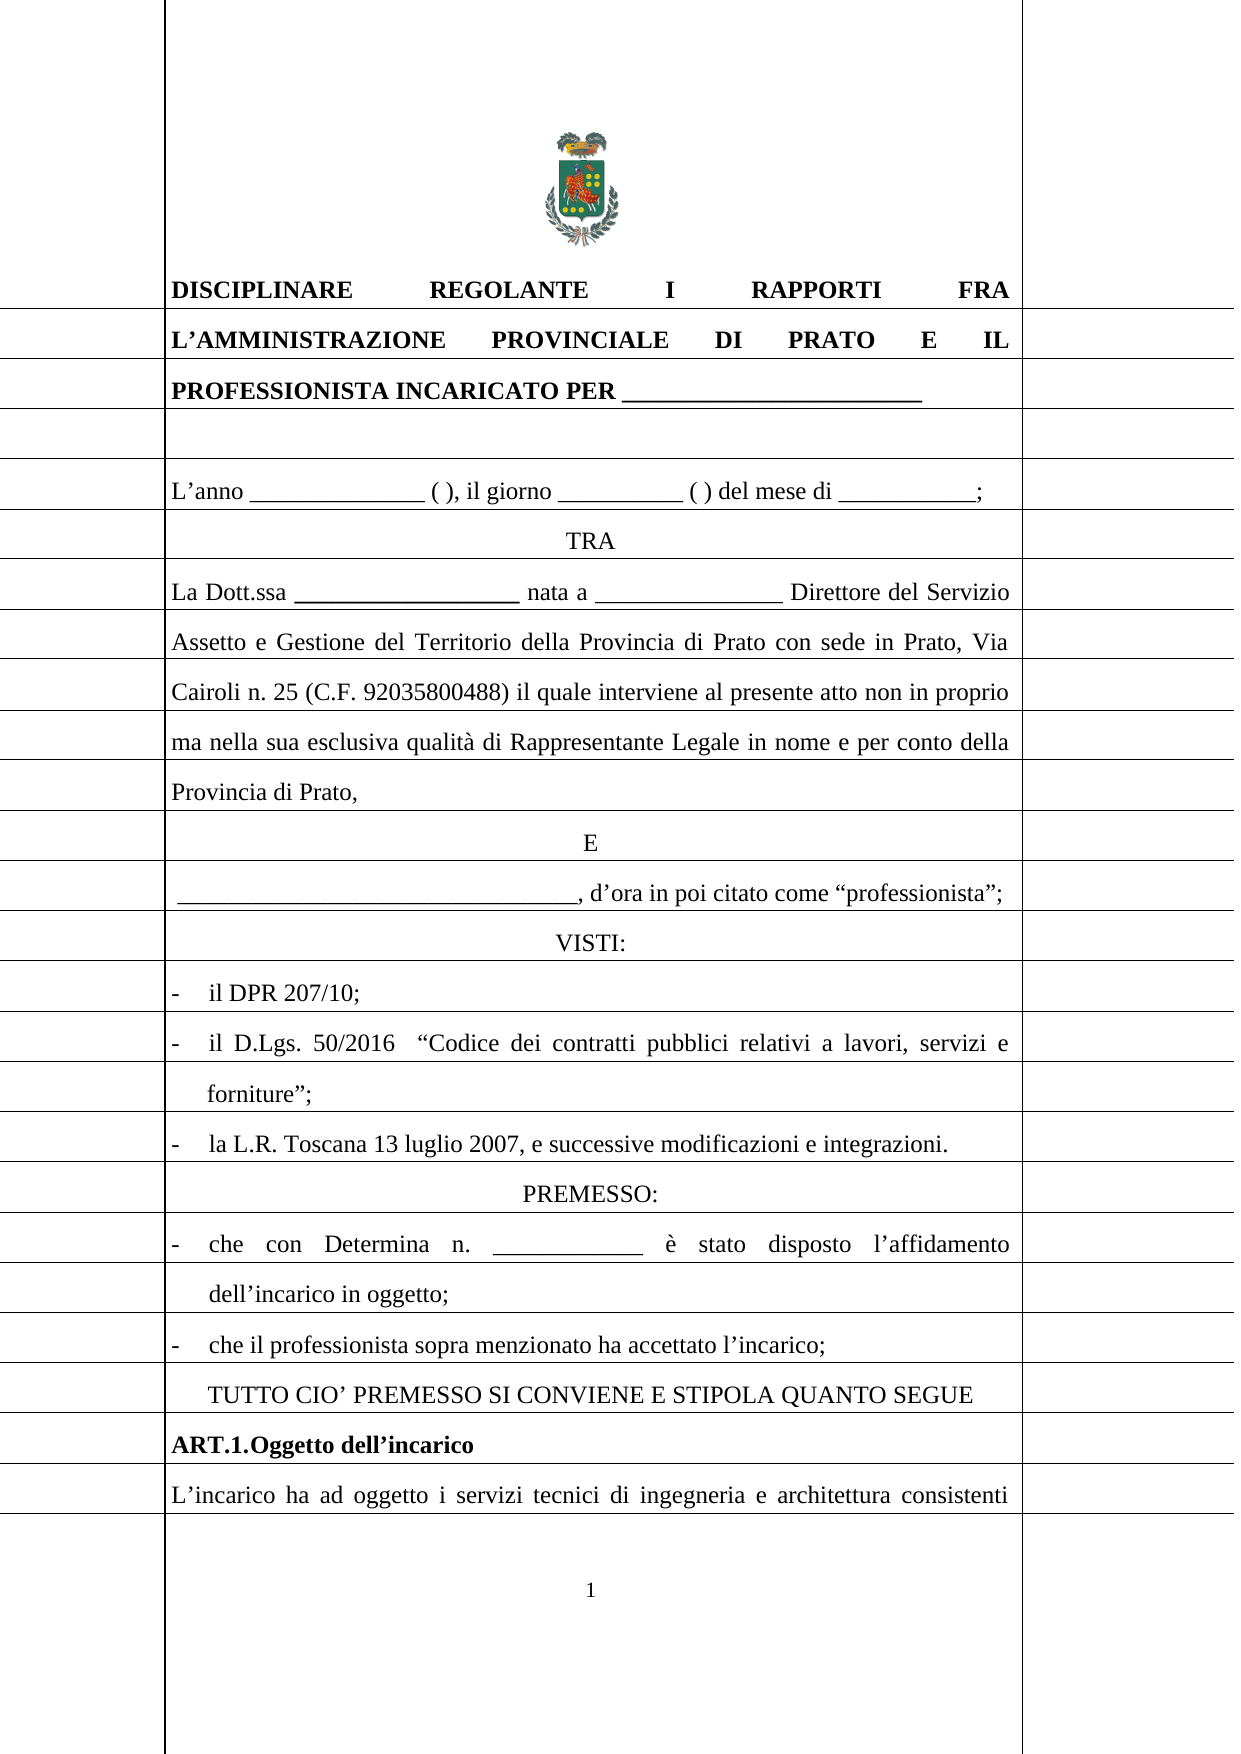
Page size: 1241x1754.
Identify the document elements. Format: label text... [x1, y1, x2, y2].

text La Dott.ssa __________________ nata a _______________ Direttore del Servizio [171, 560, 1010, 609]
text PREMESSO: [171, 1162, 1010, 1212]
list dell’incarico in oggetto; [171, 1263, 1010, 1312]
text Cairoli n. 25 (C.F. 92035800488) il quale interviene al presente atto non in proprio [171, 659, 1010, 710]
list il D.Lgs. 50/2016 “Codice dei contratti pubblici relativi a lavori, servizi e [171, 1012, 1010, 1061]
list il DPR 207/10; [171, 962, 1010, 1011]
list che con Determina n. ____________ è stato disposto l’affidamento [171, 1213, 1010, 1262]
text DISCIPLINARE REGOLANTE I RAPPORTI FRA [171, 259, 1010, 308]
text Assetto e Gestione del Territorio della Provincia di Prato con sede in Prato, Via [171, 610, 1010, 658]
subtitle Oggetto dell’incarico [171, 1413, 1010, 1463]
text PROFESSIONISTA INCARICATO PER ________________________ [171, 359, 1010, 408]
list che il professionista sopra menzionato ha accettato l’incarico; [171, 1313, 1010, 1362]
text ma nella sua esclusiva qualità di Rappresentante Legale in nome e per conto della [171, 711, 1010, 759]
text ________________________________, d’ora in poi citato come “professionista”; [171, 861, 1010, 910]
text VISTI: [171, 911, 1010, 960]
text L’anno ______________ ( ), il giorno __________ ( ) del mese di ___________; [171, 459, 1010, 509]
list forniture”; [171, 1062, 1010, 1111]
list la L.R. Toscana 13 luglio 2007, e successive modificazioni e integrazioni. [171, 1112, 1010, 1161]
text L’incarico ha ad oggetto i servizi tecnici di ingegneria e architettura consistenti [171, 1464, 1010, 1513]
text TRA [171, 510, 1010, 558]
text E [171, 811, 1010, 860]
text Provincia di Prato, [171, 760, 1010, 810]
text TUTTO CIO’ PREMESSO SI CONVIENE E STIPOLA QUANTO SEGUE [171, 1363, 1010, 1412]
text L’AMMINISTRAZIONE PROVINCIALE DI PRATO E IL [171, 309, 1010, 358]
